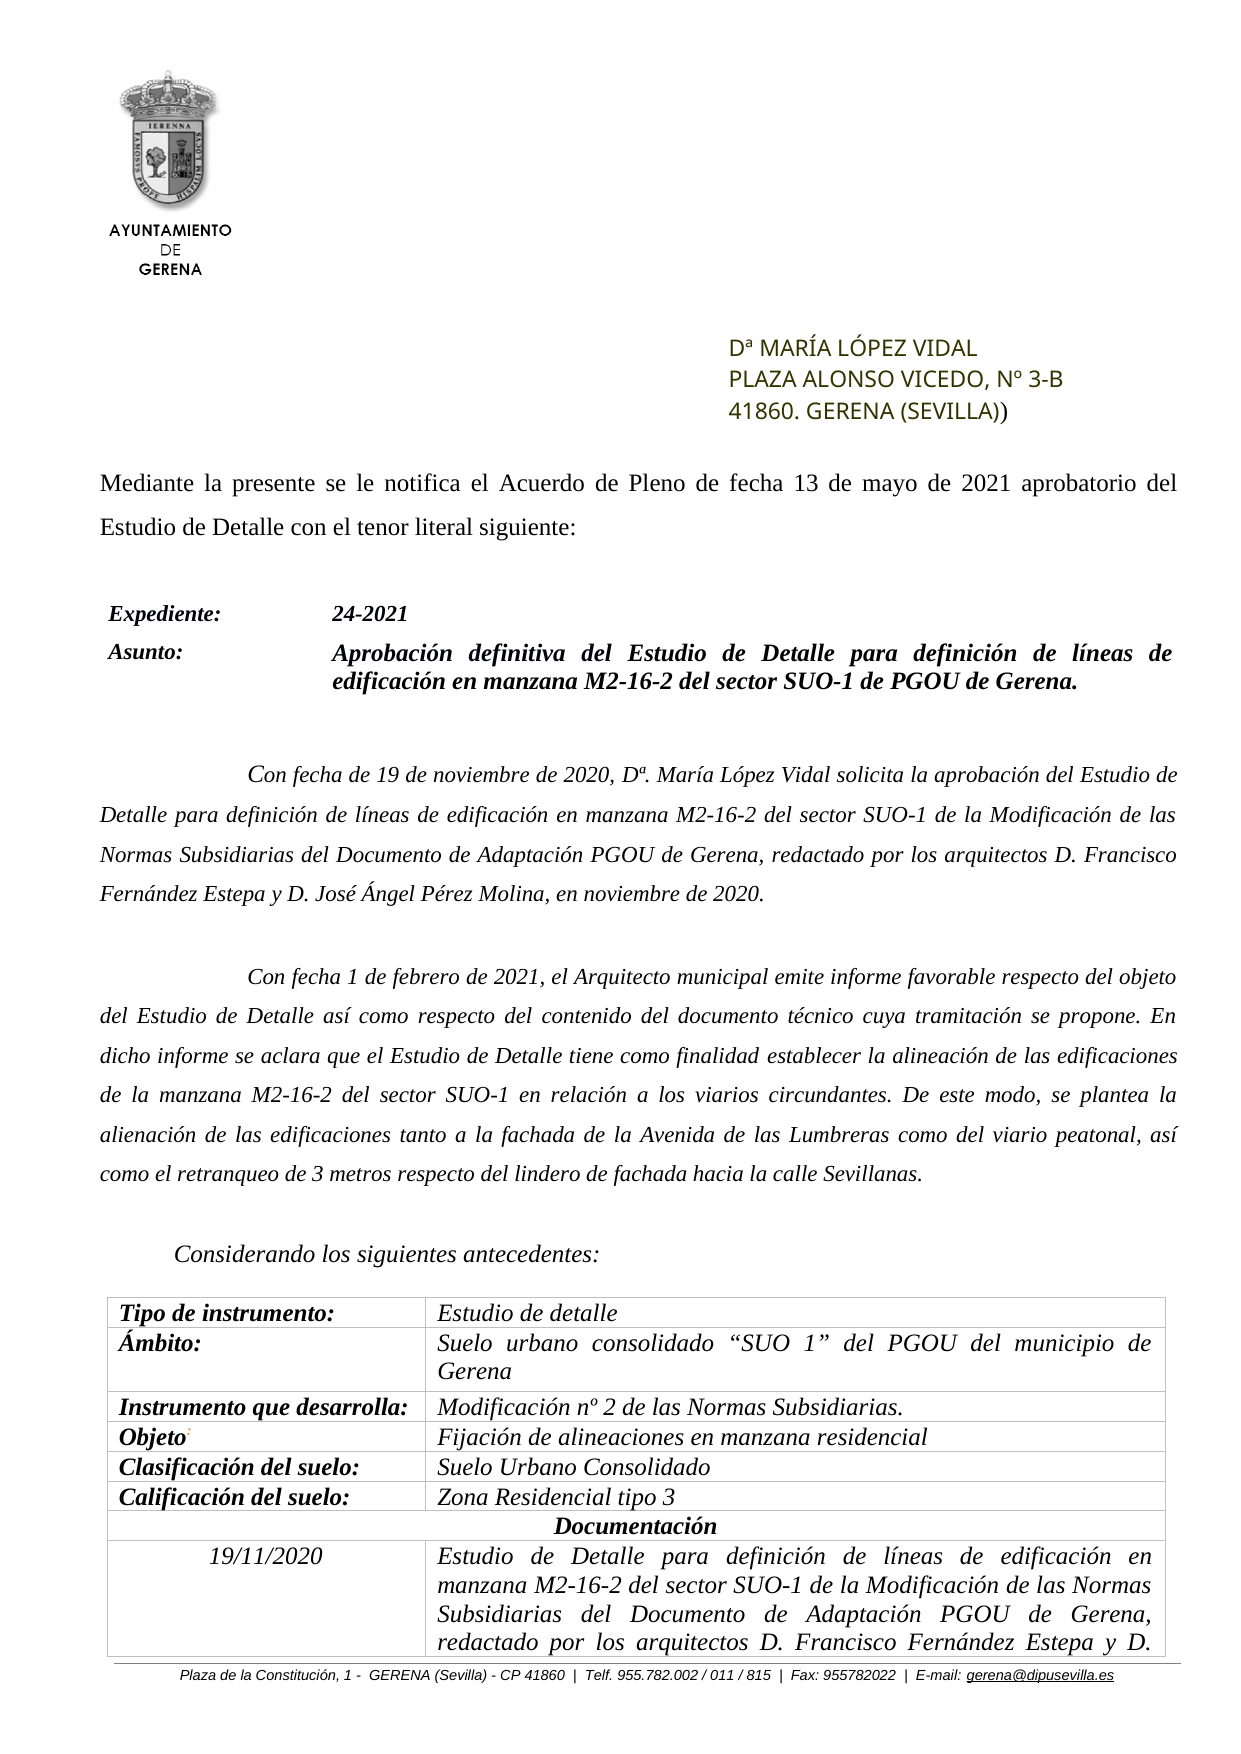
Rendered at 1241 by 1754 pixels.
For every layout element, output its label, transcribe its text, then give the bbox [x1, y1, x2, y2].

table_header Tipo de instrumento: [108, 1298, 425, 1327]
table_cell Calificación del suelo: [108, 1482, 425, 1510]
table_header 24-2021 [326, 594, 1181, 632]
table_cell Suelo Urbano Consolidado [426, 1452, 1165, 1481]
text Con fecha de 19 de noviembre de 2020, Dª. María López Vidal solicita la aprobación del Estudio de Detalle para definición de líneas de edificación en manzana M2-16-2 del sector SUO-1 de la Modificación de las Normas Subsidiarias del Documento de Adaptación PGOU de Gerena, redactado por los arquitectos D. Francisco Fernández Estepa y D. José Ángel Pérez Molina, en noviembre de 2020. [99, 759, 1181, 907]
table_cell Asunto: [103, 632, 312, 720]
table_cell Documentación [108, 1511, 1165, 1540]
table_cell Objeto: [108, 1422, 425, 1451]
table_header Estudio de detalle [426, 1298, 1165, 1327]
table_cell [313, 632, 326, 720]
table_cell Instrumento que desarrolla: [108, 1392, 425, 1421]
text Mediante la presente se le notifica el Acuerdo de Pleno de fecha 13 de mayo de 2021 aprobatorio del Estudio de Detalle con el tenor literal siguiente: [99, 468, 1179, 540]
table_cell Estudio de Detalle para definición de líneas de edificación en manzana M2-16-2 del sector SUO-1 de la Modificación de las Normas Subsidiarias del Documento de Adaptación PGOU de Gerena, redactado por los arquitectos D. Francisco Fernández Estepa y D. [426, 1541, 1165, 1656]
table_cell 19/11/2020 [108, 1541, 425, 1656]
table_cell Fijación de alineaciones en manzana residencial [426, 1422, 1165, 1451]
table_header Expediente: [103, 594, 312, 632]
table_cell Aprobación definitiva del Estudio de Detalle para definición de líneas de edificación en manzana M2-16-2 del sector SUO-1 de PGOU de Gerena. [326, 632, 1181, 720]
table_cell Ámbito: [108, 1328, 425, 1391]
text Con fecha 1 de febrero de 2021, el Arquitecto municipal emite informe favorable respecto del objeto del Estudio de Detalle así como respecto del contenido del documento técnico cuya tramitación se propone. En dicho informe se aclara que el Estudio de Detalle tiene como finalidad establecer la alineación de las edificaciones de la manzana M2-16-2 del sector SUO-1 en relación a los viarios circundantes. De este modo, se plantea la alienación de las edificaciones tanto a la fachada de la Avenida de las Lumbreras como del viario peatonal, así como el retranqueo de 3 metros respecto del lindero de fachada hacia la calle Sevillanas. [99, 963, 1181, 1187]
table_cell Suelo urbano consolidado “SUO 1” del PGOU del municipio de Gerena [426, 1328, 1165, 1391]
table_cell Clasificación del suelo: [108, 1452, 425, 1481]
table_header [313, 594, 326, 632]
table_header Dª MARÍA LÓPEZ VIDAL PLAZA ALONSO VICEDO, Nº 3-B 41860. GERENA (SEVILLA)) [728, 332, 1181, 426]
table_cell Zona Residencial tipo 3 [426, 1482, 1165, 1510]
table_header [100, 332, 728, 426]
table_cell Modificación nº 2 de las Normas Subsidiarias. [426, 1392, 1165, 1421]
text Considerando los siguientes antecedentes: [99, 1239, 1181, 1268]
